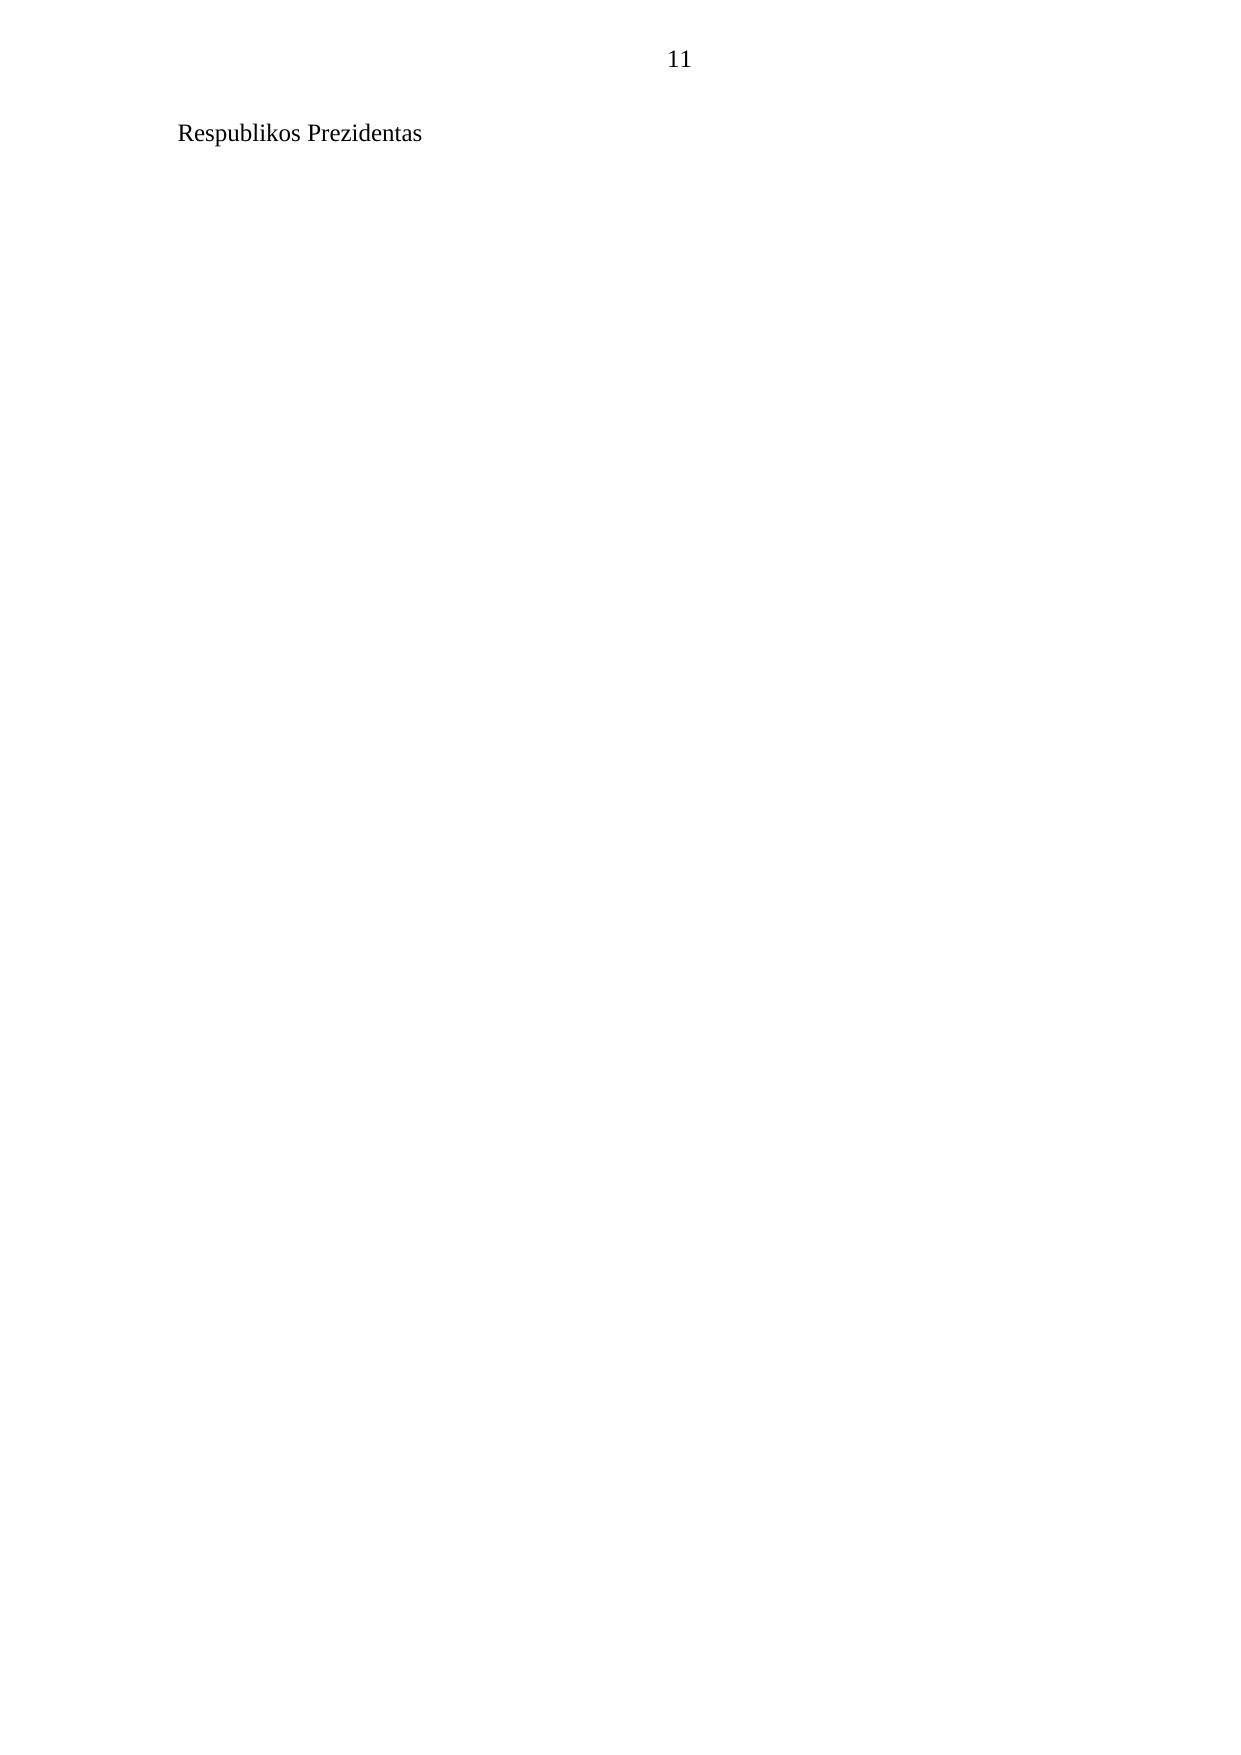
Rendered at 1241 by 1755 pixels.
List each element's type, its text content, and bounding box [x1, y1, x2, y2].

text Respublikos Prezidentas [177, 118, 1181, 147]
